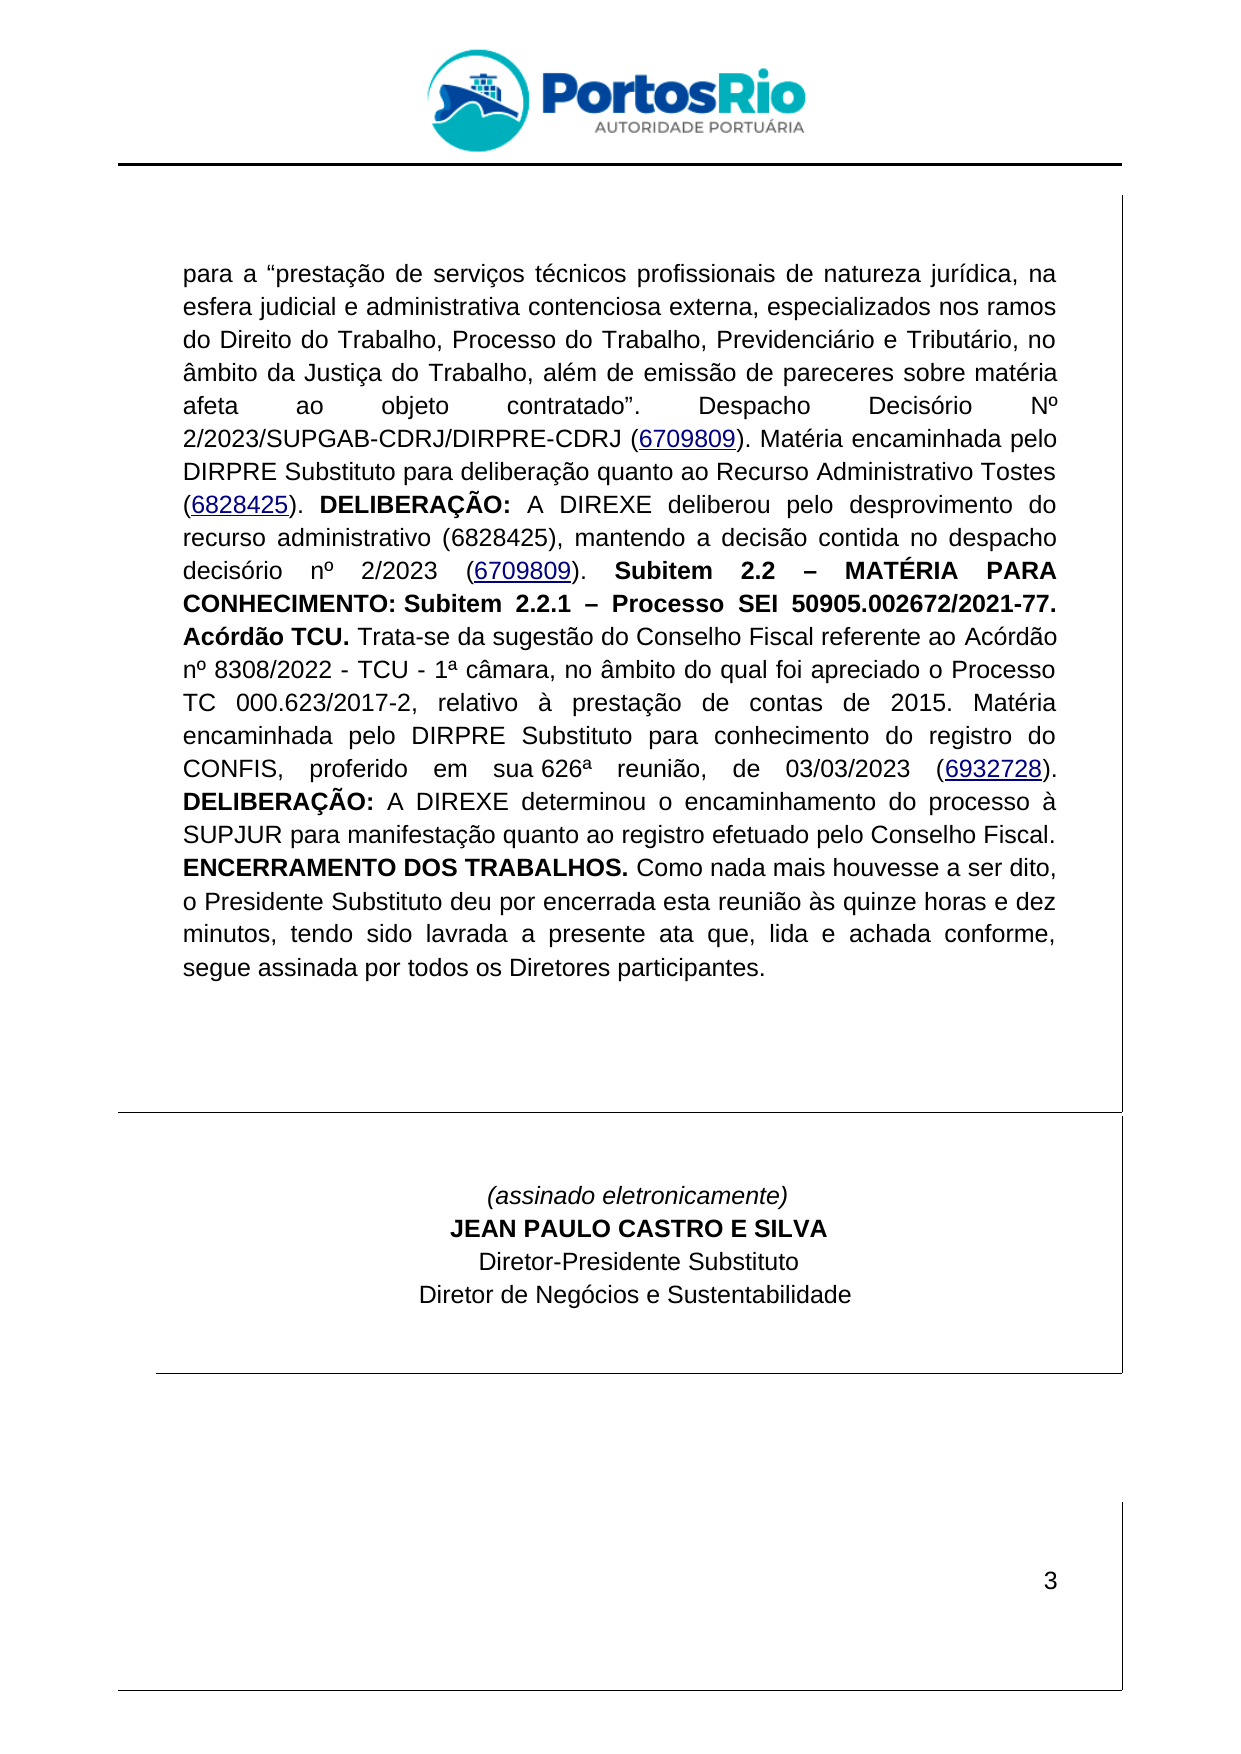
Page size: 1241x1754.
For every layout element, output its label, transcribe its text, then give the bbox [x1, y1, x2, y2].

text (assinado eletronicamente) [156, 1116, 1122, 1149]
text JEAN PAULO CASTRO E SILVA [156, 1149, 1122, 1182]
text para a “prestação de serviços técnicos profissionais de natureza jurídica, na esfera judicial e administrativa contenciosa externa, especializados nos ramos do Direito do Trabalho, Processo do Trabalho, Previdenciário e Tributário, no âmbito da Justiça do Trabalho, além de emissão de pareceres sobre matéria afeta ao objeto contratado”. Despacho Decisório Nº 2/2023/SUPGAB-CDRJ/DIRPRE-CDRJ (6709809). Matéria encaminhada pelo DIRPRE Substituto para deliberação quanto ao Recurso Administrativo Tostes (6828425). DELIBERAÇÃO: A DIREXE deliberou pelo desprovimento do recurso administrativo (6828425), mantendo a decisão contida no despacho decisório nº 2/2023 (6709809). Subitem 2.2 – MATÉRIA PARA CONHECIMENTO: Subitem 2.2.1 – Processo SEI 50905.002672/2021-77. Acórdão TCU. Trata-se da sugestão do Conselho Fiscal referente ao Acórdão nº 8308/2022 - TCU - 1ª câmara, no âmbito do qual foi apreciado o Processo TC 000.623/2017-2, relativo à prestação de contas de 2015. Matéria encaminhada pelo DIRPRE Substituto para conhecimento do registro do CONFIS, proferido em sua 626ª reunião, de 03/03/2023 (6932728). DELIBERAÇÃO: A DIREXE determinou o encaminhamento do processo à SUPJUR para manifestação quanto ao registro efetuado pelo Conselho Fiscal. ENCERRAMENTO DOS TRABALHOS. Como nada mais houvesse a ser dito, o Presidente Substituto deu por encerrada esta reunião às quinze horas e dez minutos, tendo sido lavrada a presente ata que, lida e achada conforme, segue assinada por todos os Diretores participantes. [118, 194, 1122, 981]
text Diretor-Presidente Substituto [156, 1182, 1122, 1215]
text Diretor de Negócios e Sustentabilidade [156, 1215, 1122, 1373]
